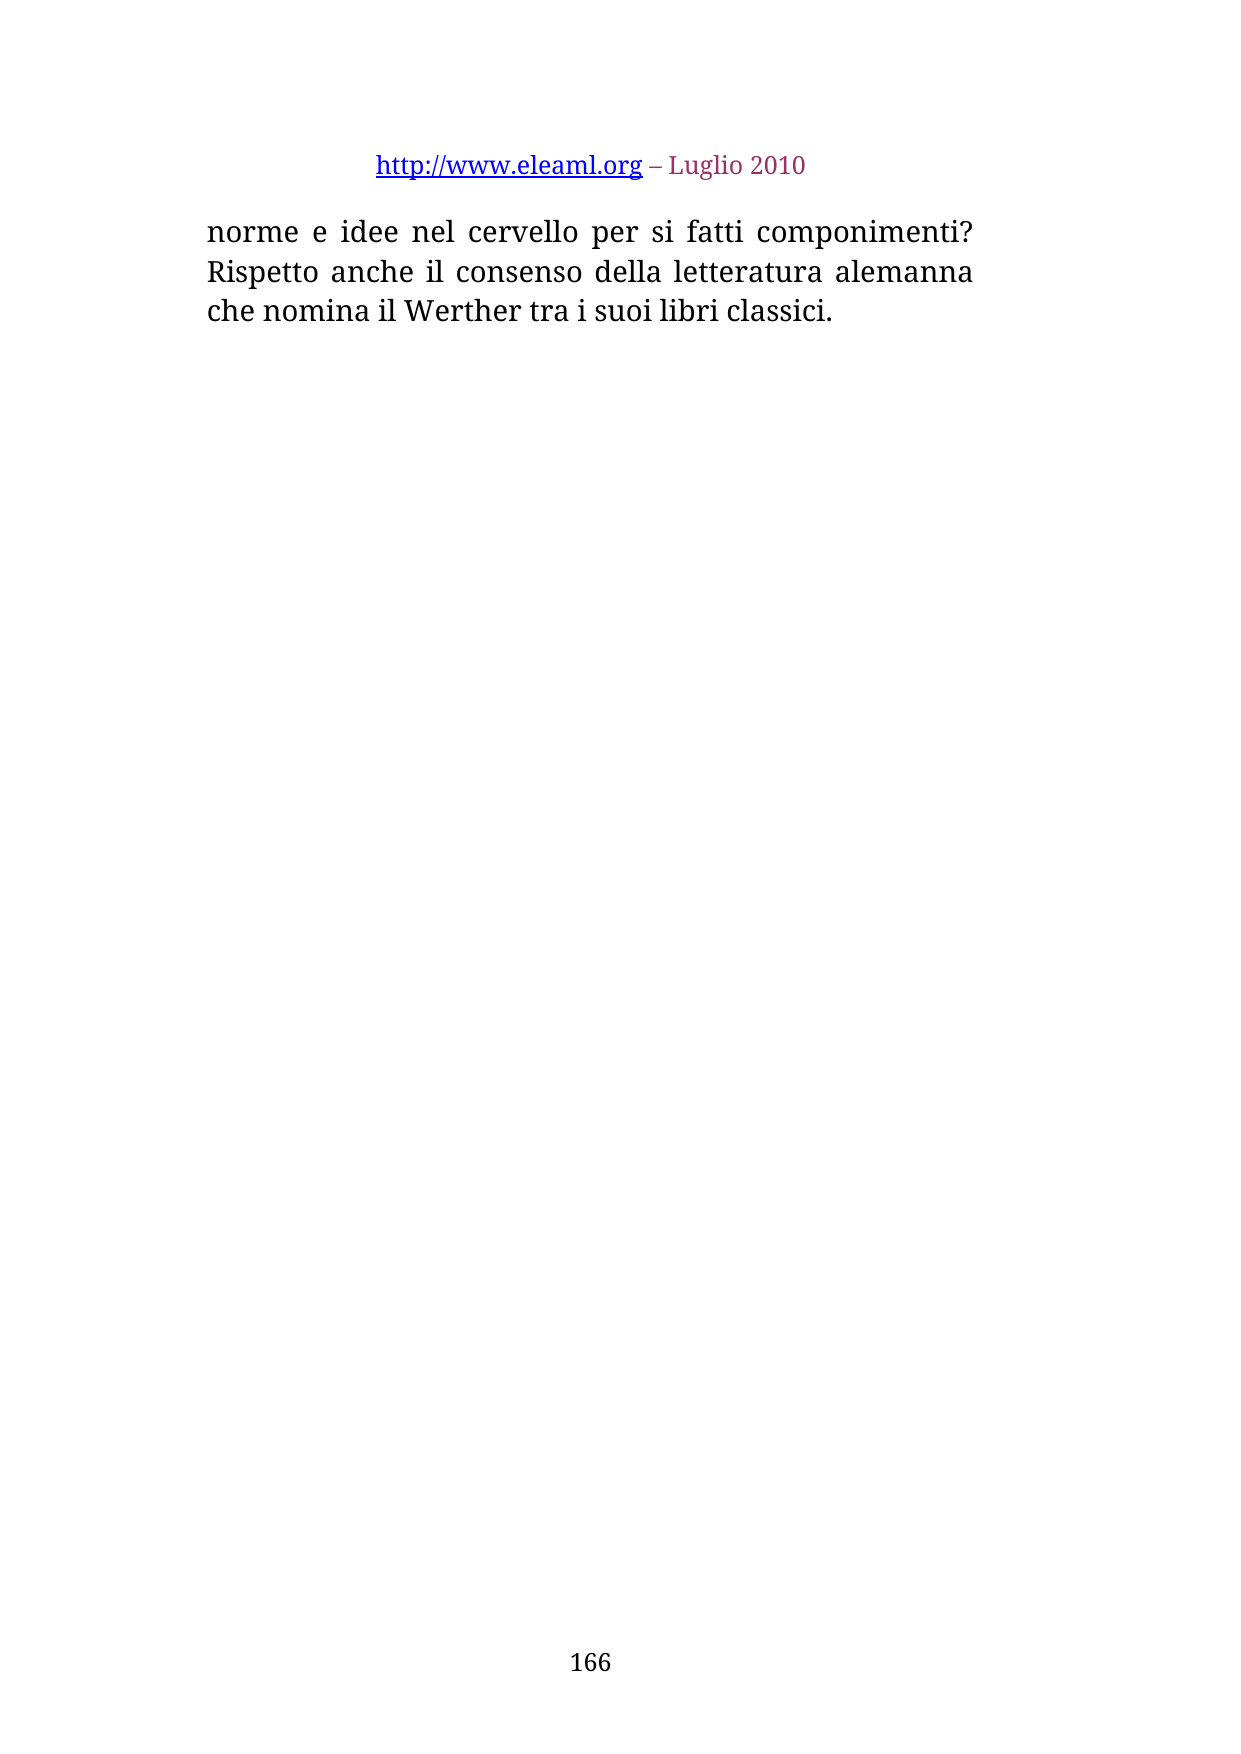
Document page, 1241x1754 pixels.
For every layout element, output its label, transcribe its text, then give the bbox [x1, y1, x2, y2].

text norme e idee nel cervello per si fatti componimenti? Rispetto anche il consenso della letteratura alemanna che nomina il Werther tra i suoi libri classici. [207, 211, 974, 330]
